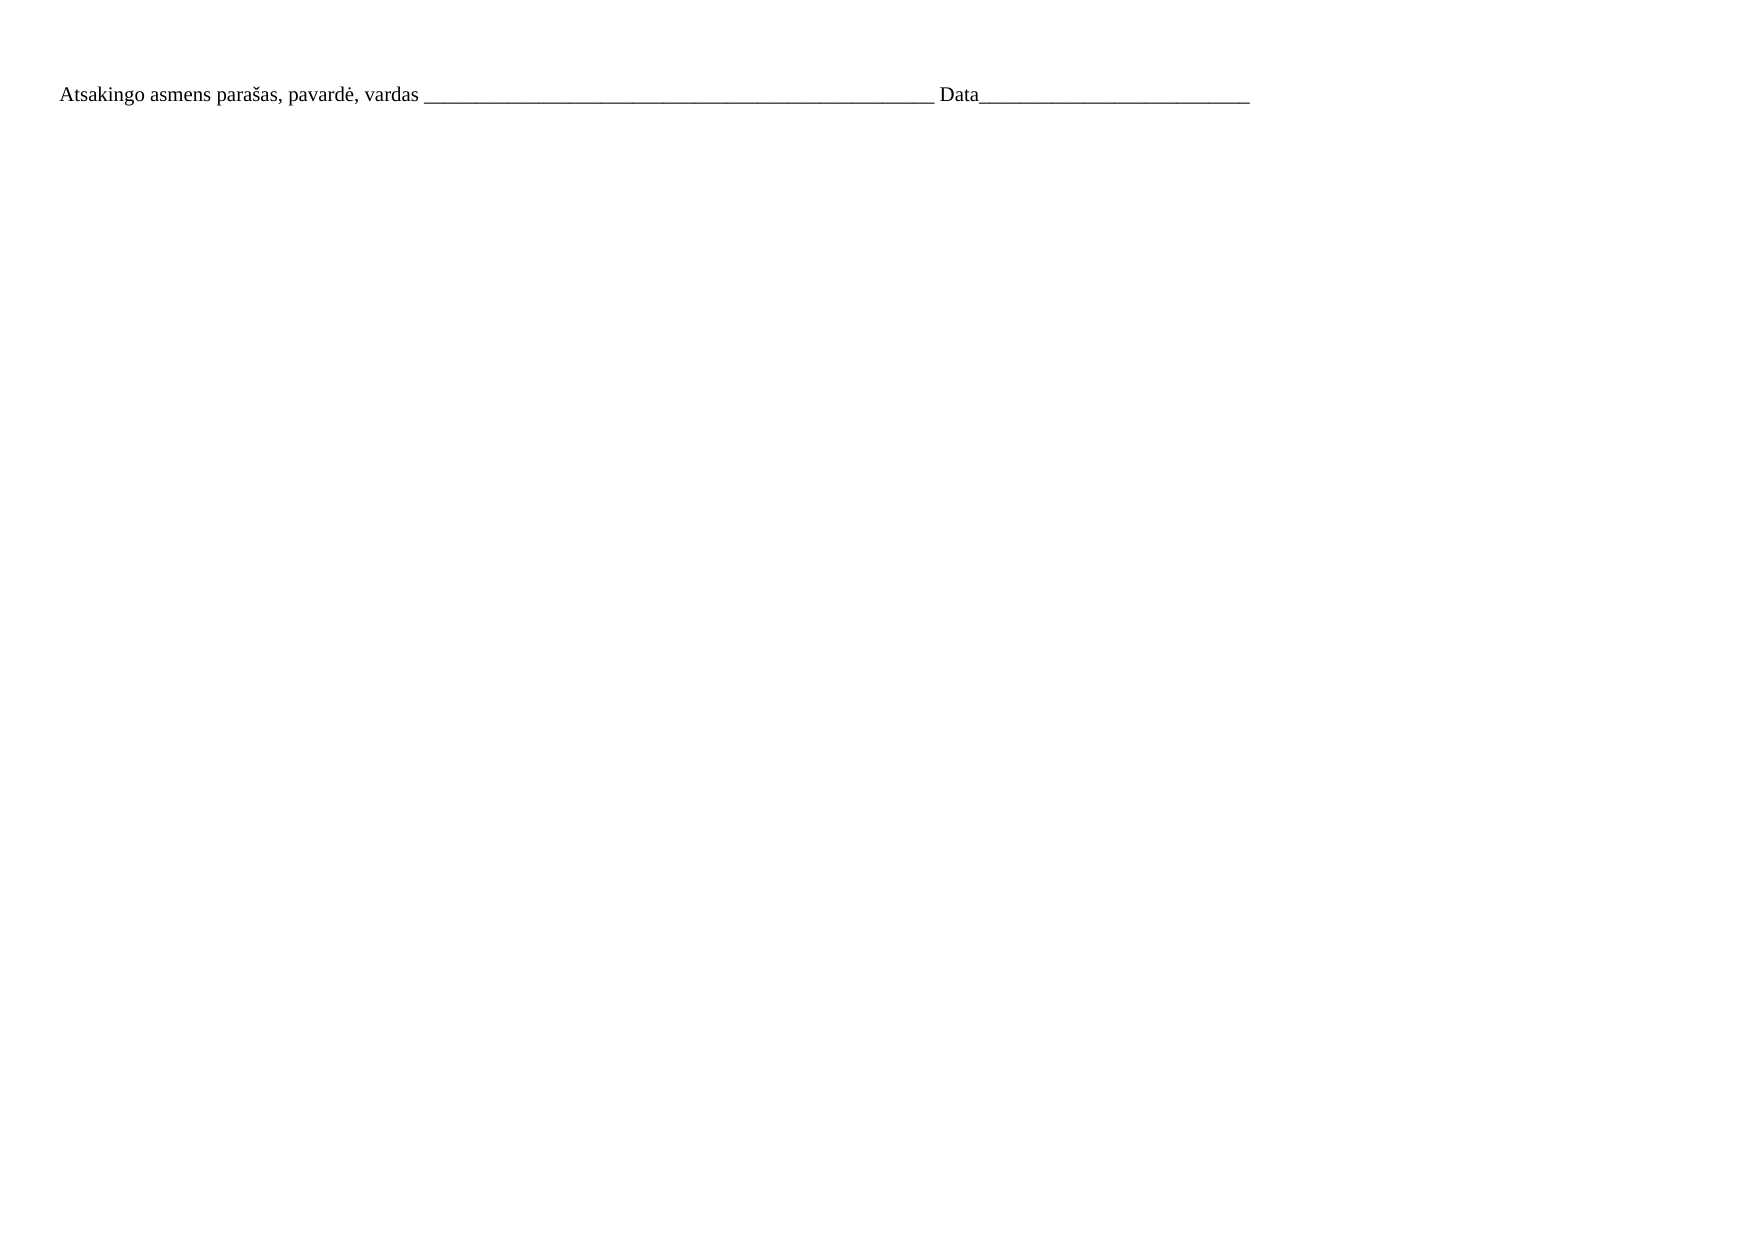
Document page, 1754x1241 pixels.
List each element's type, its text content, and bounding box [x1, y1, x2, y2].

text Atsakingo asmens parašas, pavardė, vardas _________________________________________________ Data__________________________ [59, 82, 1695, 106]
